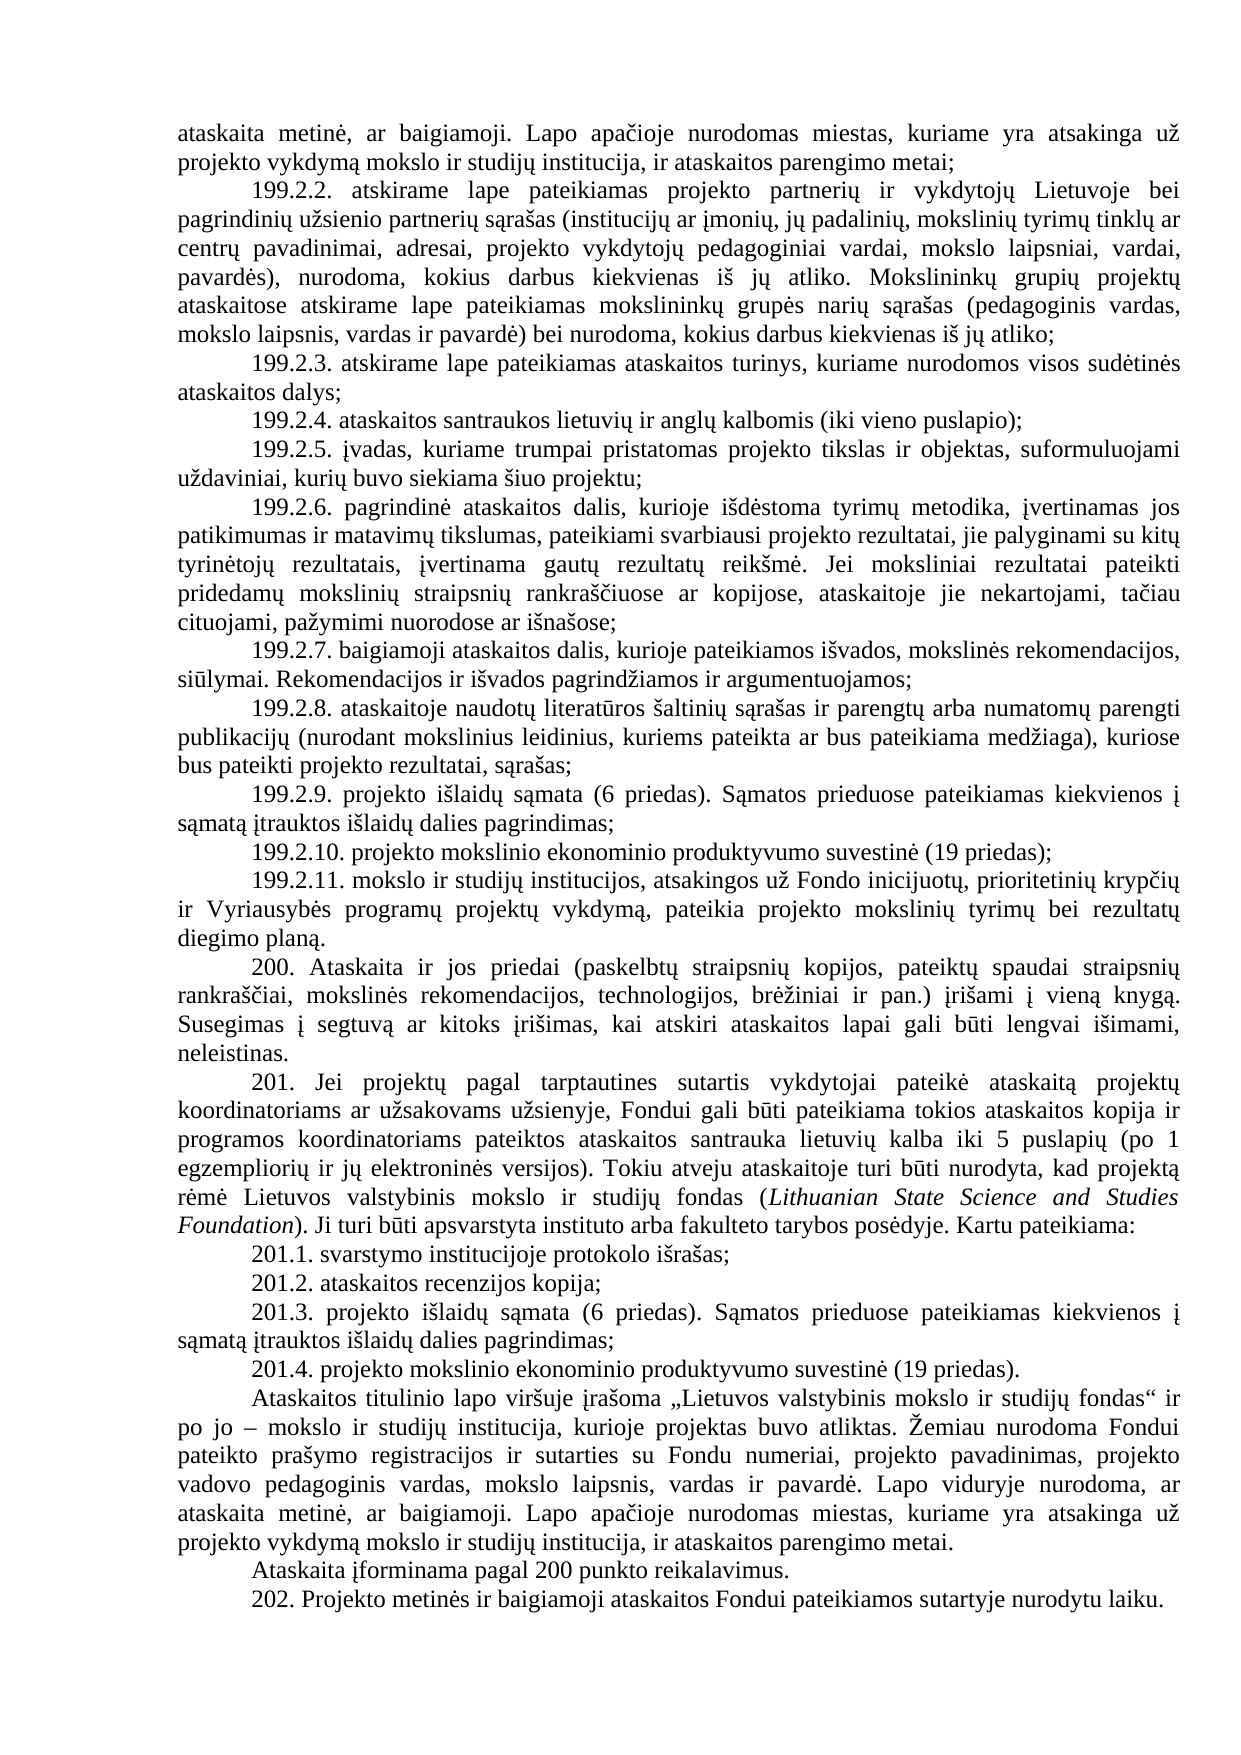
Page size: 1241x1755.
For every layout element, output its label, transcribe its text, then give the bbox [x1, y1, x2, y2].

text 199.2.7. baigiamoji ataskaitos dalis, kurioje pateikiamos išvados, mokslinės rekomendacijos, siūlymai. Rekomendacijos ir išvados pagrindžiamos ir argumentuojamos; [177, 636, 1181, 693]
text 200. Ataskaita ir jos priedai (paskelbtų straipsnių kopijos, pateiktų spaudai straipsnių rankraščiai, mokslinės rekomendacijos, technologijos, brėžiniai ir pan.) įrišami į vieną knygą. Susegimas į segtuvą ar kitoks įrišimas, kai atskiri ataskaitos lapai gali būti lengvai išimami, neleistinas. [177, 952, 1181, 1067]
text 199.2.2. atskirame lape pateikiamas projekto partnerių ir vykdytojų Lietuvoje bei pagrindinių užsienio partnerių sąrašas (institucijų ar įmonių, jų padalinių, mokslinių tyrimų tinklų ar centrų pavadinimai, adresai, projekto vykdytojų pedagoginiai vardai, mokslo laipsniai, vardai, pavardės), nurodoma, kokius darbus kiekvienas iš jų atliko. Mokslininkų grupių projektų ataskaitose atskirame lape pateikiamas mokslininkų grupės narių sąrašas (pedagoginis vardas, mokslo laipsnis, vardas ir pavardė) bei nurodoma, kokius darbus kiekvienas iš jų atliko; [177, 176, 1181, 348]
text 199.2.3. atskirame lape pateikiamas ataskaitos turinys, kuriame nurodomos visos sudėtinės ataskaitos dalys; [177, 348, 1181, 406]
text ataskaita metinė, ar baigiamoji. Lapo apačioje nurodomas miestas, kuriame yra atsakinga už projekto vykdymą mokslo ir studijų institucija, ir ataskaitos parengimo metai; [177, 118, 1181, 176]
text 201.3. projekto išlaidų sąmata (6 priedas). Sąmatos prieduose pateikiamas kiekvienos į sąmatą įtrauktos išlaidų dalies pagrindimas; [177, 1297, 1181, 1354]
text 199.2.5. įvadas, kuriame trumpai pristatomas projekto tikslas ir objektas, suformuluojami uždaviniai, kurių buvo siekiama šiuo projektu; [177, 434, 1181, 492]
text 202. Projekto metinės ir baigiamoji ataskaitos Fondui pateikiamos sutartyje nurodytu laiku. [177, 1584, 1181, 1613]
text 199.2.8. ataskaitoje naudotų literatūros šaltinių sąrašas ir parengtų arba numatomų parengti publikacijų (nurodant mokslinius leidinius, kuriems pateikta ar bus pateikiama medžiaga), kuriose bus pateikti projekto rezultatai, sąrašas; [177, 693, 1181, 779]
text 199.2.4. ataskaitos santraukos lietuvių ir anglų kalbomis (iki vieno puslapio); [177, 406, 1181, 434]
text 199.2.11. mokslo ir studijų institucijos, atsakingos už Fondo inicijuotų, prioritetinių krypčių ir Vyriausybės programų projektų vykdymą, pateikia projekto mokslinių tyrimų bei rezultatų diegimo planą. [177, 866, 1181, 952]
text Ataskaita įforminama pagal 200 punkto reikalavimus. [177, 1556, 1181, 1584]
text 201.2. ataskaitos recenzijos kopija; [177, 1268, 1181, 1297]
text 201.4. projekto mokslinio ekonominio produktyvumo suvestinė (19 priedas). [177, 1354, 1181, 1383]
text 199.2.6. pagrindinė ataskaitos dalis, kurioje išdėstoma tyrimų metodika, įvertinamas jos patikimumas ir matavimų tikslumas, pateikiami svarbiausi projekto rezultatai, jie palyginami su kitų tyrinėtojų rezultatais, įvertinama gautų rezultatų reikšmė. Jei moksliniai rezultatai pateikti pridedamų mokslinių straipsnių rankraščiuose ar kopijose, ataskaitoje jie nekartojami, tačiau cituojami, pažymimi nuorodose ar išnašose; [177, 492, 1181, 636]
text 201. Jei projektų pagal tarptautines sutartis vykdytojai pateikė ataskaitą projektų koordinatoriams ar užsakovams užsienyje, Fondui gali būti pateikiama tokios ataskaitos kopija ir programos koordinatoriams pateiktos ataskaitos santrauka lietuvių kalba iki 5 puslapių (po 1 egzempliorių ir jų elektroninės versijos). Tokiu atveju ataskaitoje turi būti nurodyta, kad projektą rėmė Lietuvos valstybinis mokslo ir studijų fondas (Lithuanian State Science and Studies Foundation). Ji turi būti apsvarstyta instituto arba fakulteto tarybos posėdyje. Kartu pateikiama: [177, 1067, 1181, 1239]
text 199.2.10. projekto mokslinio ekonominio produktyvumo suvestinė (19 priedas); [177, 837, 1181, 866]
text 199.2.9. projekto išlaidų sąmata (6 priedas). Sąmatos prieduose pateikiamas kiekvienos į sąmatą įtrauktos išlaidų dalies pagrindimas; [177, 779, 1181, 837]
text 201.1. svarstymo institucijoje protokolo išrašas; [177, 1239, 1181, 1268]
text Ataskaitos titulinio lapo viršuje įrašoma „Lietuvos valstybinis mokslo ir studijų fondas“ ir po jo – mokslo ir studijų institucija, kurioje projektas buvo atliktas. Žemiau nurodoma Fondui pateikto prašymo registracijos ir sutarties su Fondu numeriai, projekto pavadinimas, projekto vadovo pedagoginis vardas, mokslo laipsnis, vardas ir pavardė. Lapo viduryje nurodoma, ar ataskaita metinė, ar baigiamoji. Lapo apačioje nurodomas miestas, kuriame yra atsakinga už projekto vykdymą mokslo ir studijų institucija, ir ataskaitos parengimo metai. [177, 1383, 1181, 1556]
